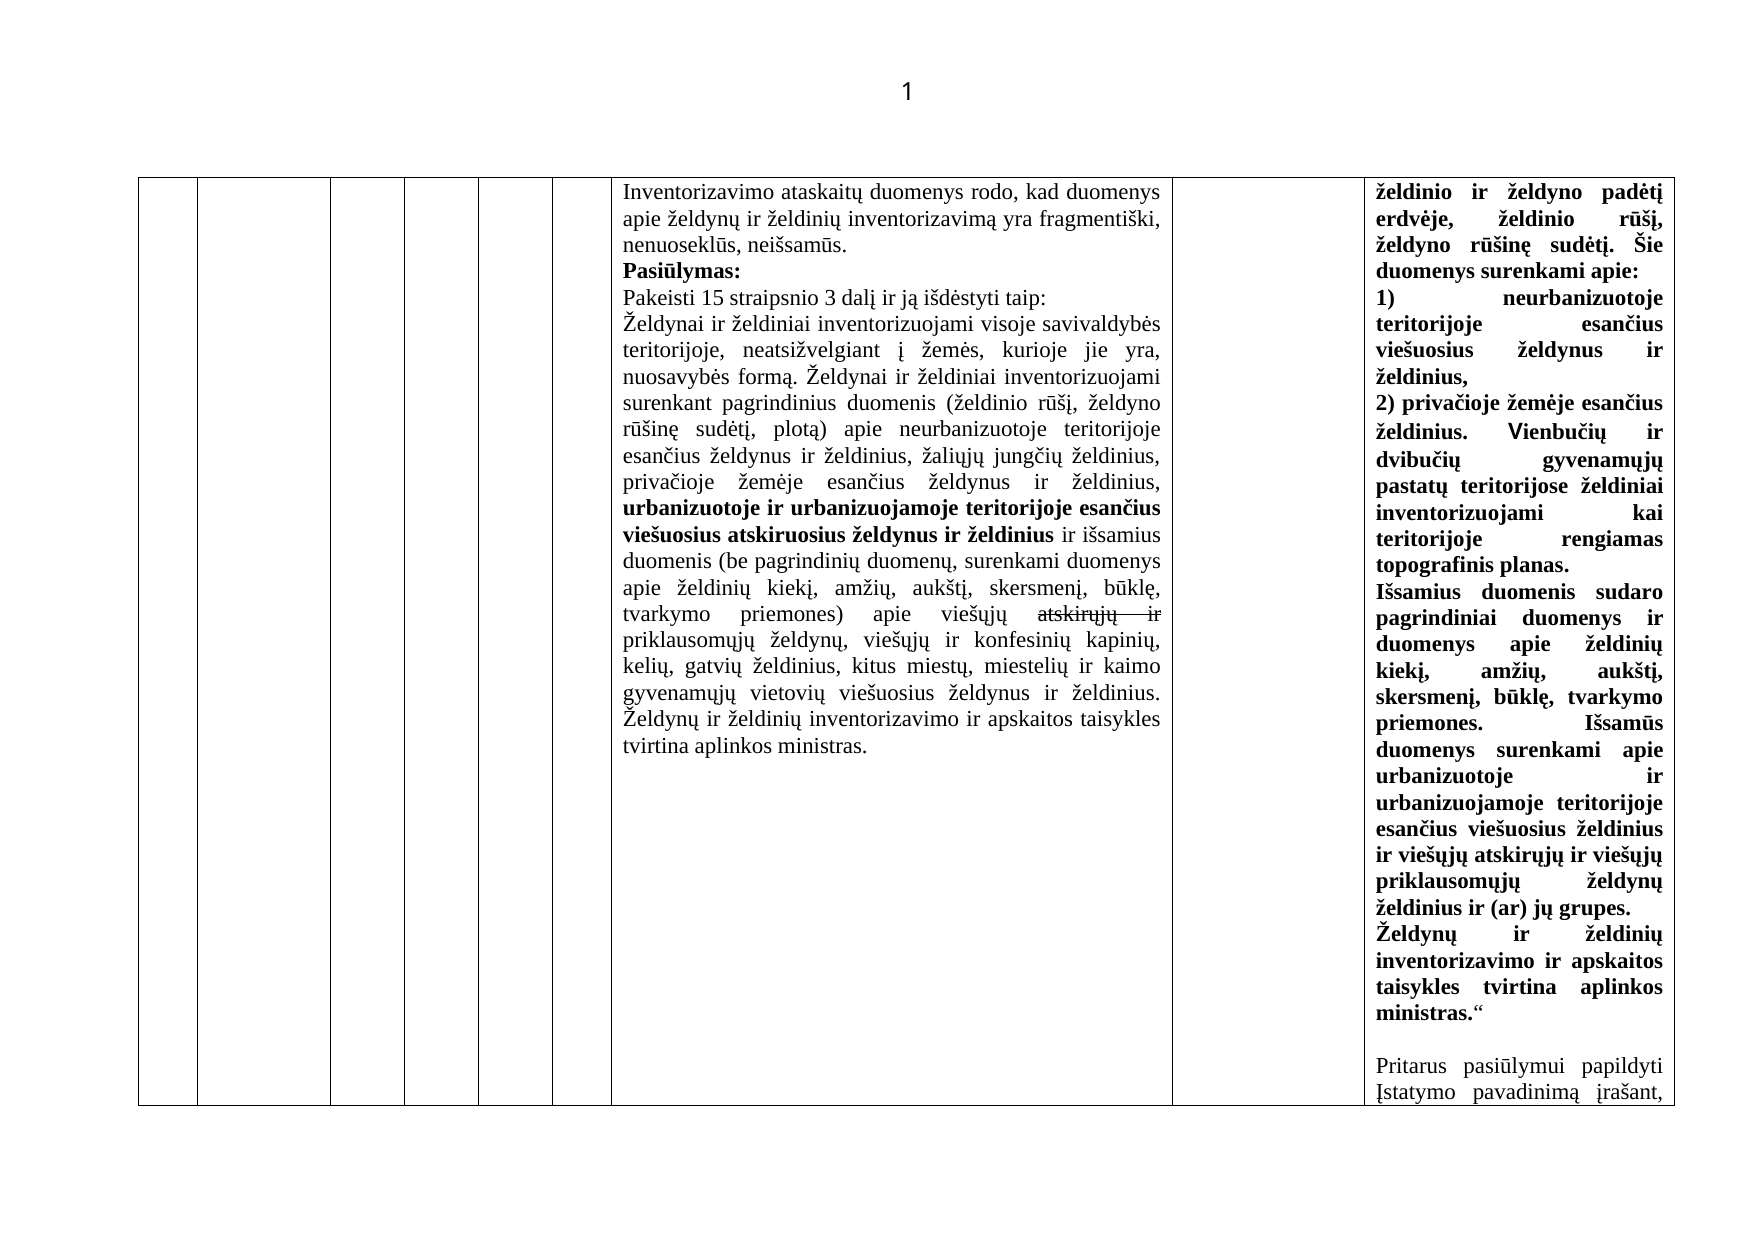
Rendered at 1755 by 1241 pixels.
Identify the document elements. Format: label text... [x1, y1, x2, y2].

table_cell Inventorizavimo ataskaitų duomenys rodo, kad duomenys apie želdynų ir želdinių inventorizavimą yra fragmentiški, nenuoseklūs, neišsamūs. Pasiūlymas: Pakeisti 15 straipsnio 3 dalį ir ją išdėstyti taip: Želdynai ir želdiniai inventorizuojami visoje savivaldybės teritorijoje, neatsižvelgiant į žemės, kurioje jie yra, nuosavybės formą. Želdynai ir želdiniai inventorizuojami surenkant pagrindinius duomenis (želdinio rūšį, želdyno rūšinę sudėtį, plotą) apie neurbanizuotoje teritorijoje esančius želdynus ir želdinius, žaliųjų jungčių želdinius, privačioje žemėje esančius želdynus ir želdinius, urbanizuotoje ir urbanizuojamoje teritorijoje esančius viešuosius atskiruosius želdynus ir želdinius ir išsamius duomenis (be pagrindinių duomenų, surenkami duomenys apie želdinių kiekį, amžių, aukštį, skersmenį, būklę, tvarkymo priemones) apie viešųjų atskirųjų ir priklausomųjų želdynų, viešųjų ir konfesinių kapinių, kelių, gatvių želdinius, kitus miestų, miestelių ir kaimo gyvenamųjų vietovių viešuosius želdynus ir želdinius. Želdynų ir želdinių inventorizavimo ir apskaitos taisykles tvirtina aplinkos ministras. [612, 178, 1172, 1105]
table_cell [553, 178, 611, 1105]
table_cell [479, 178, 552, 1105]
table_cell [405, 178, 478, 1105]
table_cell [1173, 178, 1364, 1105]
table_cell [198, 178, 330, 1105]
table_cell želdinio ir želdyno padėtį erdvėje, želdinio rūšį, želdyno rūšinę sudėtį. Šie duomenys surenkami apie: 1) neurbanizuotoje teritorijoje esančius viešuosius želdynus ir želdinius, 2) privačioje žemėje esančius želdinius. Vienbučių ir dvibučių gyvenamųjų pastatų teritorijose želdiniai inventorizuojami kai teritorijoje rengiamas topografinis planas. Išsamius duomenis sudaro pagrindiniai duomenys ir duomenys apie želdinių kiekį, amžių, aukštį, skersmenį, būklę, tvarkymo priemones. Išsamūs duomenys surenkami apie urbanizuotoje ir urbanizuojamoje teritorijoje esančius viešuosius želdinius ir viešųjų atskirųjų ir viešųjų priklausomųjų želdynų želdinius ir (ar) jų grupes. Želdynų ir želdinių inventorizavimo ir apskaitos taisykles tvirtina aplinkos ministras.“ Pritarus pasiūlymui papildyti Įstatymo pavadinimą įrašant, [1365, 178, 1674, 1105]
table_cell [139, 178, 197, 1105]
table_cell [331, 178, 404, 1105]
